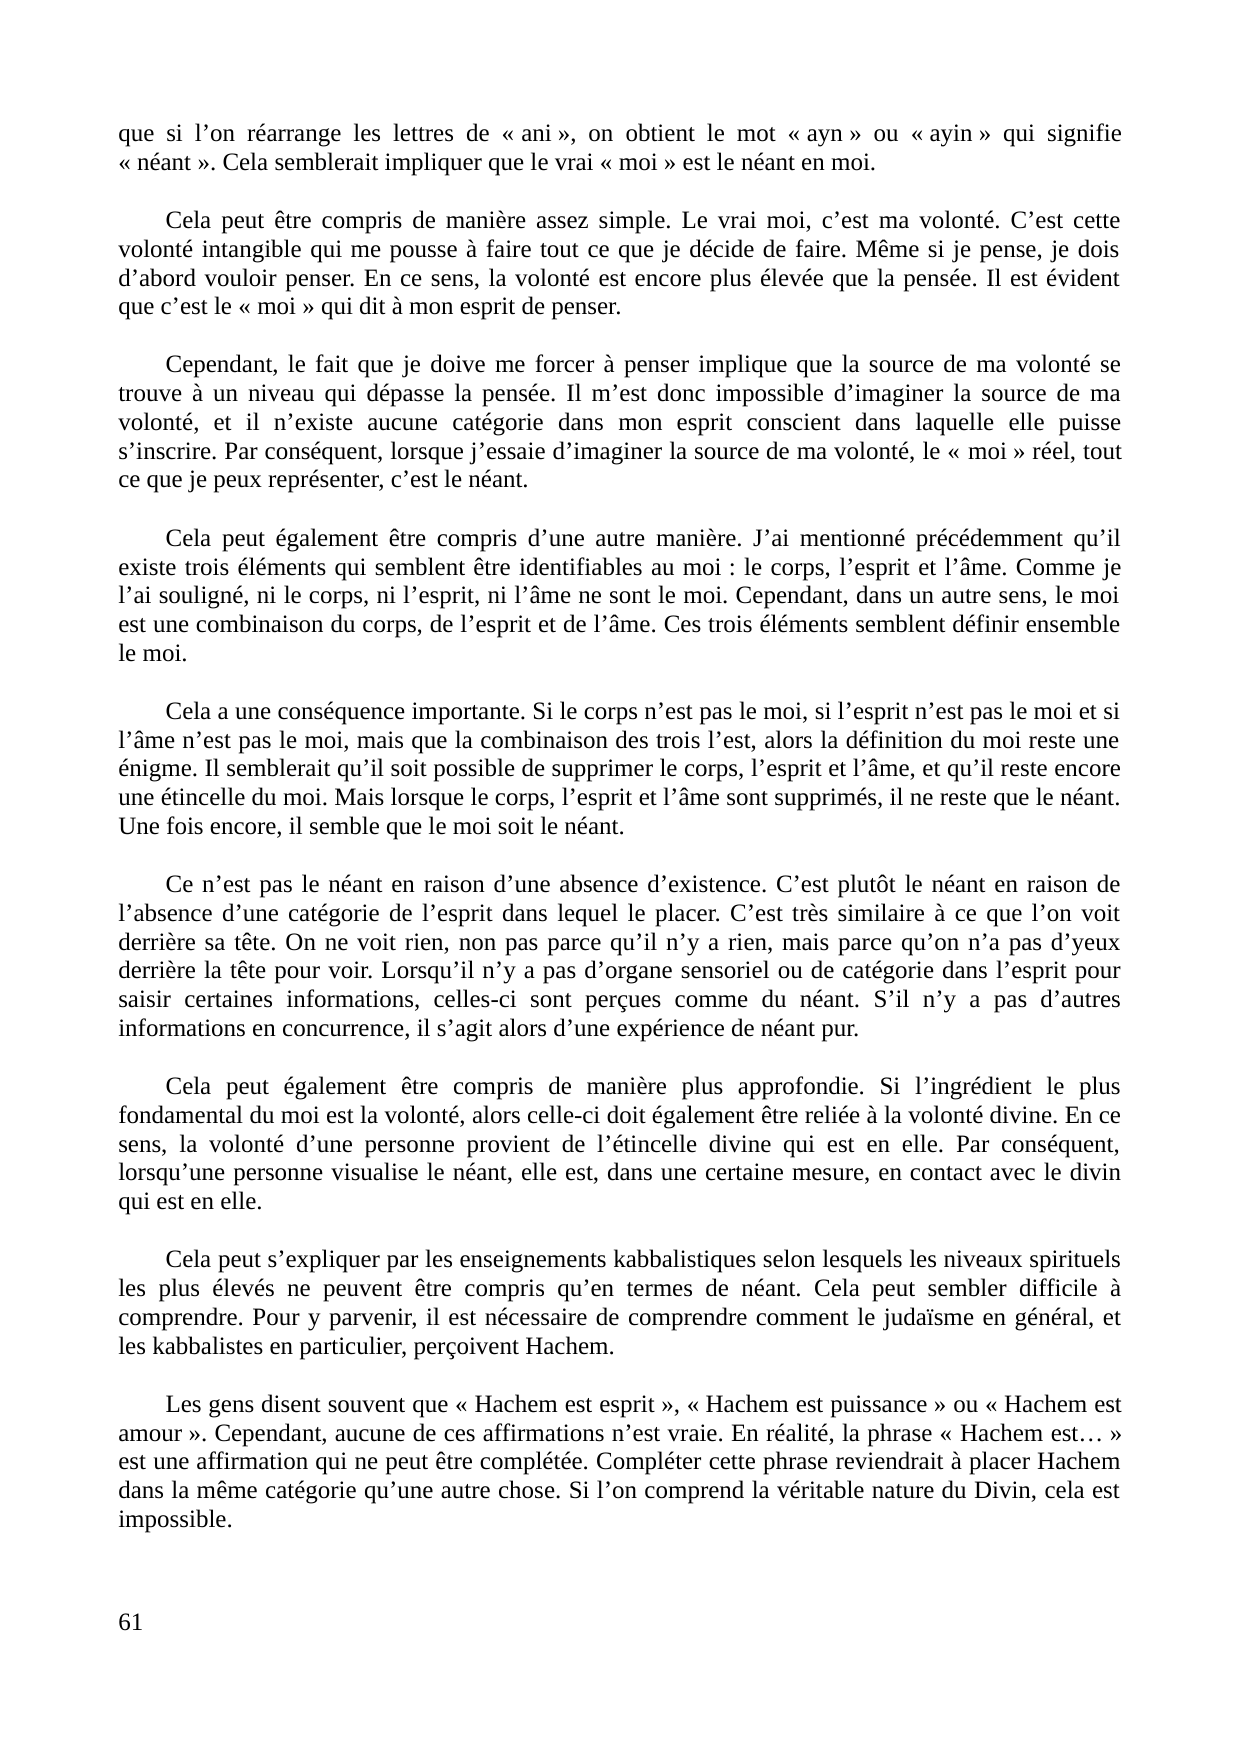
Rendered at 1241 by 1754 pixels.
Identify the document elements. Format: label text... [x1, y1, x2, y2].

text Les gens disent souvent que « Hachem est esprit », « Hachem est puissance » ou « Hachem est amour ». Cependant, aucune de ces affirmations n’est vraie. En réalité, la phrase « Hachem est… » est une affirmation qui ne peut être complétée. Compléter cette phrase reviendrait à placer Hachem dans la même catégorie qu’une autre chose. Si l’on comprend la véritable nature du Divin, cela est impossible. [118, 1389, 1122, 1533]
text Cela peut également être compris de manière plus approfondie. Si l’ingrédient le plus fondamental du moi est la volonté, alors celle-ci doit également être reliée à la volonté divine. En ce sens, la volonté d’une personne provient de l’étincelle divine qui est en elle. Par conséquent, lorsqu’une personne visualise le néant, elle est, dans une certaine mesure, en contact avec le divin qui est en elle. [118, 1071, 1122, 1215]
text Cela a une conséquence importante. Si le corps n’est pas le moi, si l’esprit n’est pas le moi et si l’âme n’est pas le moi, mais que la combinaison des trois l’est, alors la définition du moi reste une énigme. Il semblerait qu’il soit possible de supprimer le corps, l’esprit et l’âme, et qu’il reste encore une étincelle du moi. Mais lorsque le corps, l’esprit et l’âme sont supprimés, il ne reste que le néant. Une fois encore, il semble que le moi soit le néant. [118, 696, 1122, 840]
text Cela peut être compris de manière assez simple. Le vrai moi, c’est ma volonté. C’est cette volonté intangible qui me pousse à faire tout ce que je décide de faire. Même si je pense, je dois d’abord vouloir penser. En ce sens, la volonté est encore plus élevée que la pensée. Il est évident que c’est le « moi » qui dit à mon esprit de penser. [118, 205, 1122, 320]
text Cela peut s’expliquer par les enseignements kabbalistiques selon lesquels les niveaux spirituels les plus élevés ne peuvent être compris qu’en termes de néant. Cela peut sembler difficile à comprendre. Pour y parvenir, il est nécessaire de comprendre comment le judaïsme en général, et les kabbalistes en particulier, perçoivent Hachem. [118, 1244, 1122, 1359]
text Ce n’est pas le néant en raison d’une absence d’existence. C’est plutôt le néant en raison de l’absence d’une catégorie de l’esprit dans lequel le placer. C’est très similaire à ce que l’on voit derrière sa tête. On ne voit rien, non pas parce qu’il n’y a rien, mais parce qu’on n’a pas d’yeux derrière la tête pour voir. Lorsqu’il n’y a pas d’organe sensoriel ou de catégorie dans l’esprit pour saisir certaines informations, celles-ci sont perçues comme du néant. S’il n’y a pas d’autres informations en concurrence, il s’agit alors d’une expérience de néant pur. [118, 869, 1122, 1042]
text Cependant, le fait que je doive me forcer à penser implique que la source de ma volonté se trouve à un niveau qui dépasse la pensée. Il m’est donc impossible d’imaginer la source de ma volonté, et il n’existe aucune catégorie dans mon esprit conscient dans laquelle elle puisse s’inscrire. Par conséquent, lorsque j’essaie d’imaginer la source de ma volonté, le « moi » réel, tout ce que je peux représenter, c’est le néant. [118, 349, 1122, 493]
text Cela peut également être compris d’une autre manière. J’ai mentionné précédemment qu’il existe trois éléments qui semblent être identifiables au moi : le corps, l’esprit et l’âme. Comme je l’ai souligné, ni le corps, ni l’esprit, ni l’âme ne sont le moi. Cependant, dans un autre sens, le moi est une combinaison du corps, de l’esprit et de l’âme. Ces trois éléments semblent définir ensemble le moi. [118, 523, 1122, 667]
text que si l’on réarrange les lettres de « ani », on obtient le mot « ayn » ou « ayin » qui signifie « néant ». Cela semblerait impliquer que le vrai « moi » est le néant en moi. [118, 118, 1122, 176]
